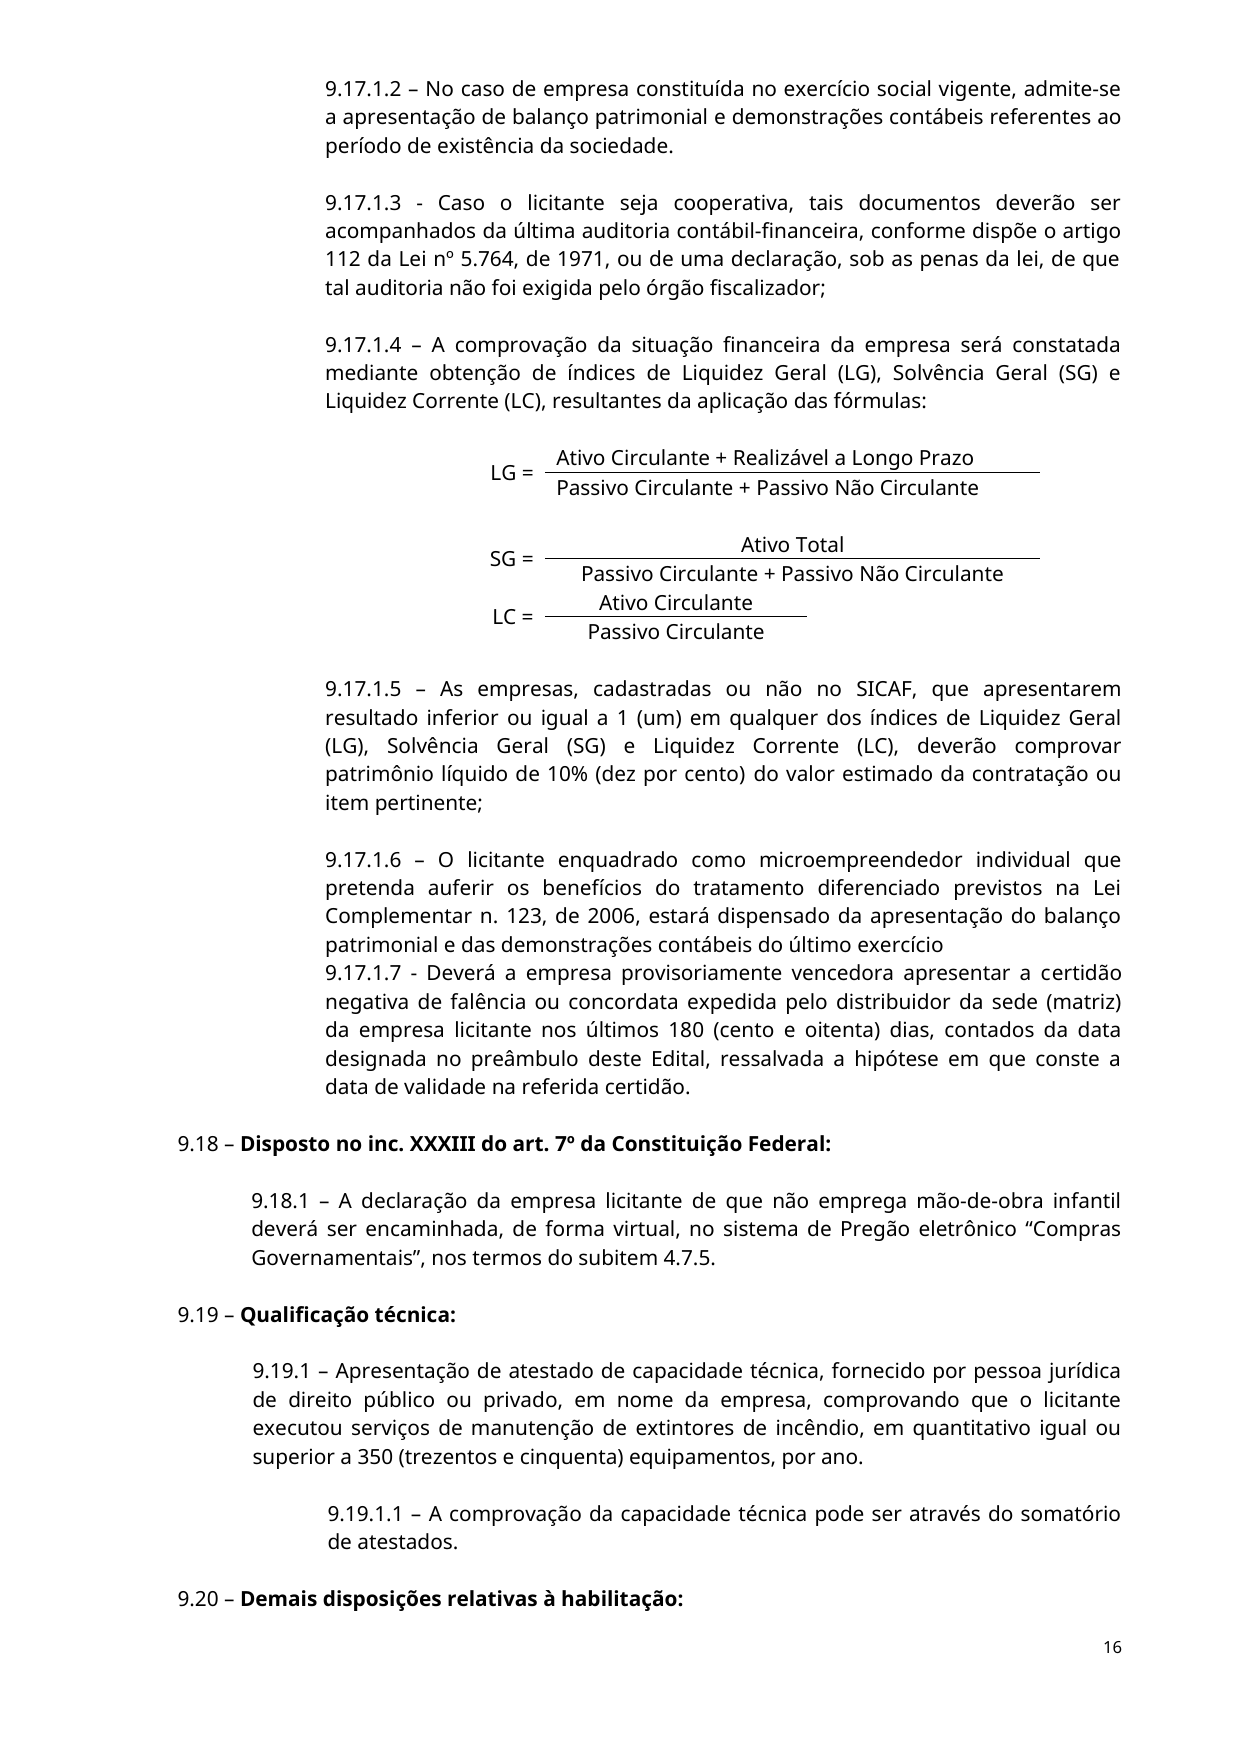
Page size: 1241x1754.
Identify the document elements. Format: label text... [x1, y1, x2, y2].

table_cell [807, 588, 1040, 616]
text 9.17.1.2 – No caso de empresa constituída no exercício social vigente, admite-se a apresentação de balanço patrimonial e demonstrações contábeis referentes ao período de existência da sociedade. [325, 74, 1122, 159]
text 9.19 – Qualificação técnica: [177, 1300, 1122, 1328]
text 9.17.1.5 – As empresas, cadastradas ou não no SICAF, que apresentarem resultado inferior ou igual a 1 (um) em qualquer dos índices de Liquidez Geral (LG), Solvência Geral (SG) e Liquidez Corrente (LC), deverão comprovar patrimônio líquido de 10% (dez por cento) do valor estimado da contratação ou item pertinente; [325, 674, 1122, 816]
table_header Ativo Circulante + Realizável a Longo Prazo [545, 444, 1040, 472]
table_header Ativo Total [545, 530, 1040, 558]
text 9.19.1 – Apresentação de atestado de capacidade técnica, fornecido por pessoa jurídica de direito público ou privado, em nome da empresa, comprovando que o licitante executou serviços de manutenção de extintores de incêndio, em quantitativo igual ou superior a 350 (trezentos e cinquenta) equipamentos, por ano. [252, 1357, 1122, 1470]
table_cell [807, 616, 1040, 646]
table_header LG = [348, 444, 545, 501]
table_cell Ativo Circulante [545, 588, 807, 616]
table_cell Passivo Circulante [545, 617, 807, 646]
text 9.17.1.3 - Caso o licitante seja cooperativa, tais documentos deverão ser acompanhados da última auditoria contábil-financeira, conforme dispõe o artigo 112 da Lei nº 5.764, de 1971, ou de uma declaração, sob as penas da lei, de que tal auditoria não foi exigida pelo órgão fiscalizador; [325, 188, 1122, 301]
table_cell Passivo Circulante + Passivo Não Circulante [545, 559, 1040, 588]
text 9.19.1.1 – A comprovação da capacidade técnica pode ser através do somatório de atestados. [327, 1499, 1122, 1556]
text 9.20 – Demais disposições relativas à habilitação: [177, 1584, 1122, 1613]
table_cell Passivo Circulante + Passivo Não Circulante [545, 473, 1040, 501]
text 9.18.1 – A declaração da empresa licitante de que não emprega mão-de-obra infantil deverá ser encaminhada, de forma virtual, no sistema de Pregão eletrônico “Compras Governamentais”, nos termos do subitem 4.7.5. [251, 1186, 1122, 1271]
table_header SG = [341, 530, 545, 588]
table_cell [341, 616, 436, 646]
table_cell LC = [436, 588, 545, 646]
text 9.17.1.6 – O licitante enquadrado como microempreendedor individual que pretenda auferir os benefícios do tratamento diferenciado previstos na Lei Complementar n. 123, de 2006, estará dispensado da apresentação do balanço patrimonial e das demonstrações contábeis do último exercício [325, 845, 1122, 958]
table_cell [341, 588, 436, 616]
text 9.17.1.7 - Deverá a empresa provisoriamente vencedora apresentar a certidão negativa de falência ou concordata expedida pelo distribuidor da sede (matriz) da empresa licitante nos últimos 180 (cento e oitenta) dias, contados da data designada no preâmbulo deste Edital, ressalvada a hipótese em que conste a data de validade na referida certidão. [325, 958, 1122, 1101]
text 9.18 – Disposto no inc. XXXIII do art. 7º da Constituição Federal: [177, 1129, 1122, 1158]
text 9.17.1.4 – A comprovação da situação financeira da empresa será constatada mediante obtenção de índices de Liquidez Geral (LG), Solvência Geral (SG) e Liquidez Corrente (LC), resultantes da aplicação das fórmulas: [325, 330, 1122, 415]
